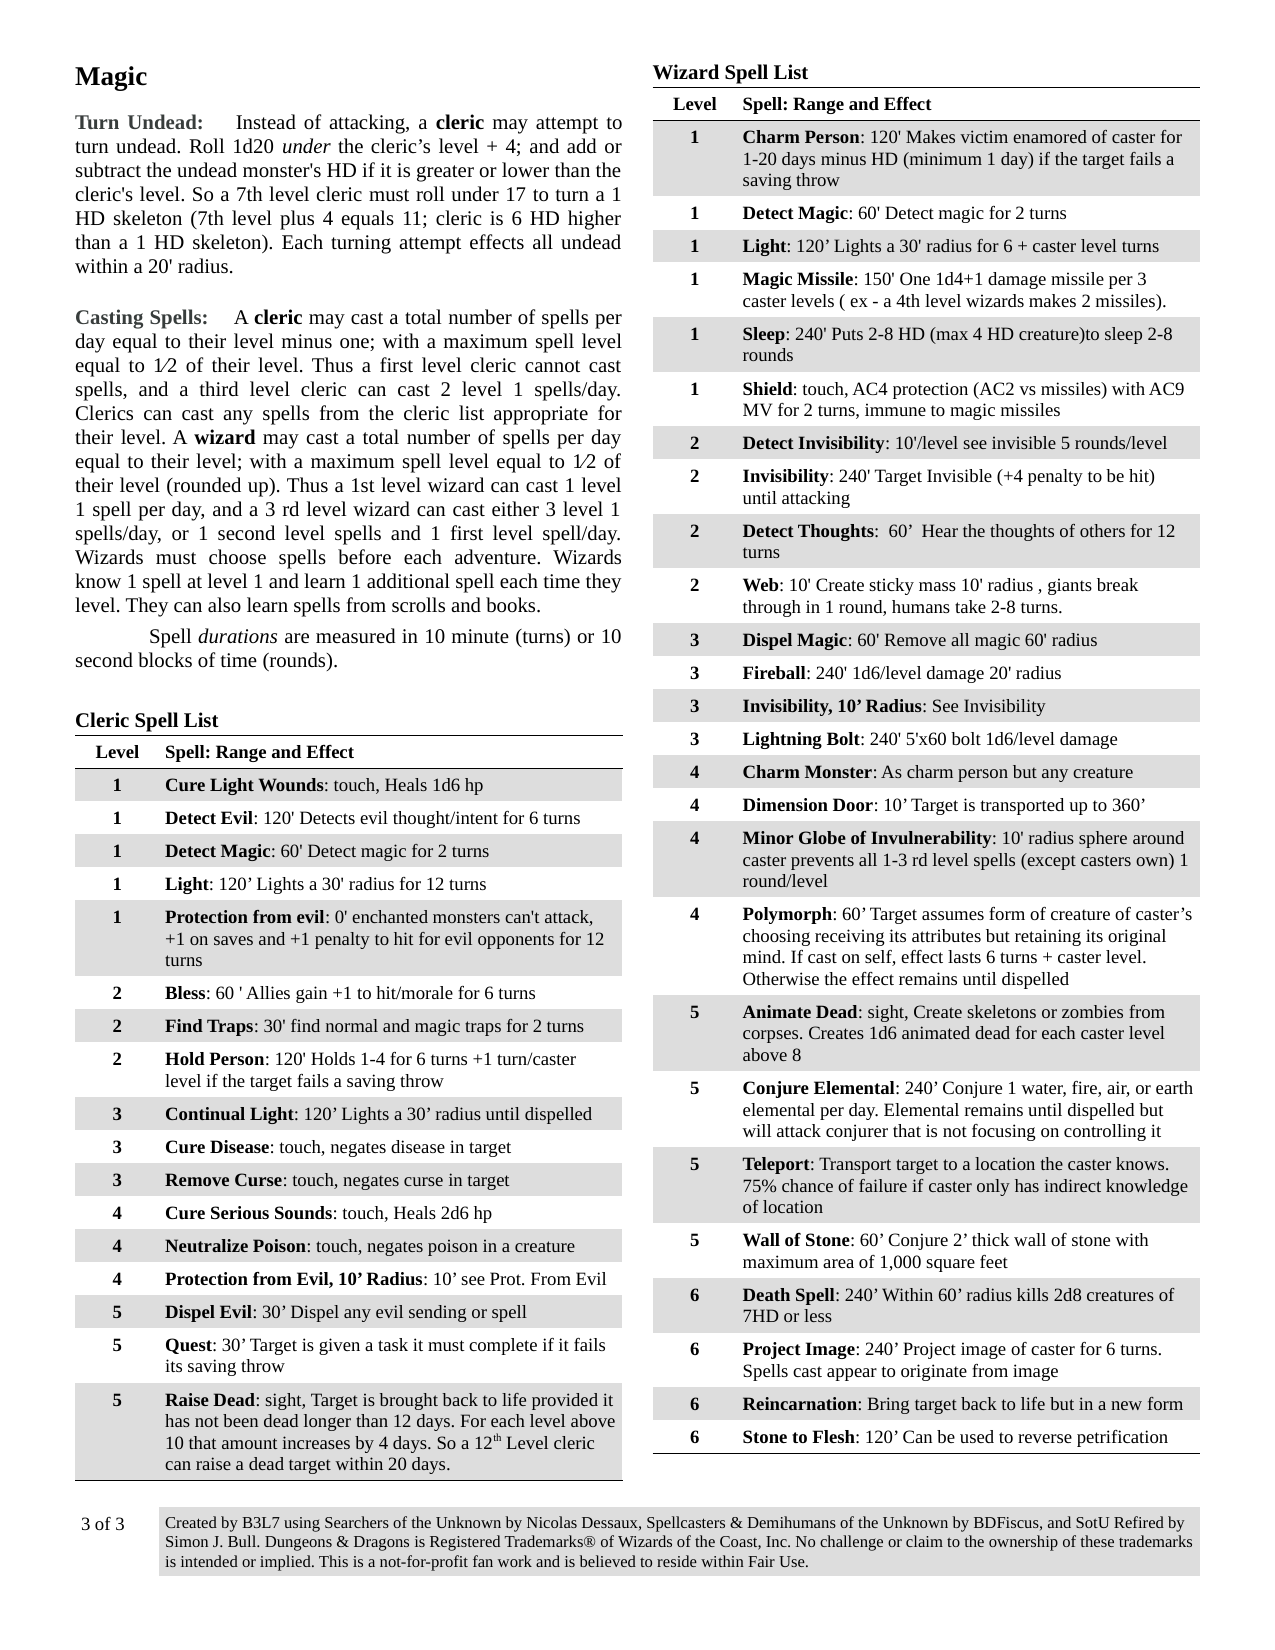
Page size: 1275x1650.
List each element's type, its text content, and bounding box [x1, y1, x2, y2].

table_cell Shield: touch, AC4 protection (AC2 vs missiles) with AC9 MV for 2 turns, immune to magic missiles [737, 372, 1200, 426]
table_cell 5 [75, 1383, 159, 1480]
text Wizard Spell List [652, 60, 1200, 84]
table_cell Cure Disease: touch, negates disease in target [159, 1130, 622, 1163]
table_cell Stone to Flesh: 120’ Can be used to reverse petrification [737, 1420, 1200, 1453]
table_cell Bless: 60 ' Allies gain +1 to hit/morale for 6 turns [159, 976, 622, 1009]
table_cell 5 [653, 1224, 737, 1278]
table_cell 4 [653, 821, 737, 897]
table_cell Lightning Bolt: 240' 5'x60 bolt 1d6/level damage [737, 722, 1200, 755]
table_cell Cure Serious Sounds: touch, Heals 2d6 hp [159, 1196, 622, 1229]
table_cell Find Traps: 30' find normal and magic traps for 2 turns [159, 1009, 622, 1042]
table_cell 1 [653, 196, 737, 229]
table_cell Cure Light Wounds: touch, Heals 1d6 hp [159, 769, 622, 801]
table_cell Charm Person: 120' Makes victim enamored of caster for 1-20 days minus HD (minimum 1 day) if the target fails a saving throw [737, 121, 1200, 196]
table_cell Project Image: 240’ Project image of caster for 6 turns. Spells cast appear to originate from image [737, 1333, 1200, 1387]
table_cell 2 [653, 514, 737, 568]
table_cell Raise Dead: sight, Target is brought back to life provided it has not been dead longer than 12 days. For each level above 10 that amount increases by 4 days. So a 12th Level cleric can raise a dead target within 20 days. [159, 1383, 622, 1480]
text Magic [75, 60, 622, 91]
table_cell 1 [75, 867, 159, 900]
table_cell Protection from evil: 0' enchanted monsters can't attack, +1 on saves and +1 penalty to hit for evil opponents for 12 turns [159, 900, 622, 976]
table_cell 3 [653, 623, 737, 656]
table_cell Minor Globe of Invulnerability: 10' radius sphere around caster prevents all 1-3 rd level spells (except casters own) 1 round/level [737, 821, 1200, 897]
table_cell Reincarnation: Bring target back to life but in a new form [737, 1387, 1200, 1420]
table_cell Invisibility, 10’ Radius: See Invisibility [737, 689, 1200, 722]
table_cell 1 [653, 263, 737, 317]
table_cell Magic Missile: 150' One 1d4+1 damage missile per 3 caster levels ( ex - a 4th level wizards makes 2 missiles). [737, 263, 1200, 317]
table_cell Dispel Magic: 60' Remove all magic 60' radius [737, 623, 1200, 656]
table_cell 1 [653, 230, 737, 262]
table_cell 3 [653, 656, 737, 689]
table_cell 1 [653, 121, 737, 196]
table_cell Death Spell: 240’ Within 60’ radius kills 2d8 creatures of 7HD or less [737, 1278, 1200, 1333]
table_cell 1 [75, 834, 159, 867]
table_cell Charm Monster: As charm person but any creature [737, 755, 1200, 788]
table_cell 6 [653, 1420, 737, 1453]
table_cell 6 [653, 1387, 737, 1420]
table_cell Detect Magic: 60' Detect magic for 2 turns [737, 196, 1200, 229]
table_cell 3 [653, 689, 737, 722]
table_header Spell: Range and Effect [737, 88, 1200, 120]
table_cell 2 [653, 426, 737, 459]
table_cell 5 [653, 995, 737, 1071]
text Spell durations are measured in 10 minute (turns) or 10 second blocks of time (rounds). [75, 623, 622, 672]
table_cell 1 [75, 900, 159, 976]
table_cell 1 [653, 372, 737, 426]
table_cell 2 [653, 459, 737, 514]
table_cell Dimension Door: 10’ Target is transported up to 360’ [737, 788, 1200, 821]
table_cell Polymorph: 60’ Target assumes form of creature of caster’s choosing receiving its attributes but retaining its original mind. If cast on self, effect lasts 6 turns + caster level. Otherwise the effect remains until dispelled [737, 897, 1200, 995]
table_cell Detect Magic: 60' Detect magic for 2 turns [159, 834, 622, 867]
table_cell Web: 10' Create sticky mass 10' radius , giants break through in 1 round, humans take 2-8 turns. [737, 569, 1200, 623]
table_header Level [75, 736, 159, 768]
table_cell Protection from Evil, 10’ Radius: 10’ see Prot. From Evil [159, 1262, 622, 1295]
table_cell Wall of Stone: 60’ Conjure 2’ thick wall of stone with maximum area of 1,000 square feet [737, 1224, 1200, 1278]
table_cell Teleport: Transport target to a location the caster knows. 75% chance of failure if caster only has indirect knowledge of location [737, 1147, 1200, 1223]
table_cell Light: 120’ Lights a 30' radius for 12 turns [159, 867, 622, 900]
text Casting Spells: A cleric may cast a total number of spells per day equal to their level minus one; with a maximum spell level equal to 1⁄2 of their level. Thus a first level cleric cannot cast spells, and a third level cleric can cast 2 level 1 spells/day. Clerics can cast any spells from the cleric list appropriate for their level. A wizard may cast a total number of spells per day equal to their level; with a maximum spell level equal to 1⁄2 of their level (rounded up). Thus a 1st level wizard can cast 1 level 1 spell per day, and a 3 rd level wizard can cast either 3 level 1 spells/day, or 1 second level spells and 1 first level spell/day. Wizards must choose spells before each adventure. Wizards know 1 spell at level 1 and learn 1 additional spell each time they level. They can also learn spells from scrolls and books. [75, 305, 622, 617]
table_cell Detect Invisibility: 10'/level see invisible 5 rounds/level [737, 426, 1200, 459]
table_cell 5 [75, 1328, 159, 1383]
table_cell 3 [75, 1130, 159, 1163]
table_cell 4 [75, 1262, 159, 1295]
table_cell Detect Thoughts: 60’ Hear the thoughts of others for 12 turns [737, 514, 1200, 568]
table_cell 2 [75, 976, 159, 1009]
table_header Spell: Range and Effect [159, 736, 622, 768]
table_cell 6 [653, 1333, 737, 1387]
table_cell 6 [653, 1278, 737, 1333]
table_cell 3 [75, 1163, 159, 1196]
table_cell 2 [75, 1043, 159, 1097]
table_cell 4 [653, 788, 737, 821]
table_cell 1 [75, 801, 159, 834]
table_cell Sleep: 240' Puts 2-8 HD (max 4 HD creature)to sleep 2-8 rounds [737, 317, 1200, 372]
table_cell Detect Evil: 120' Detects evil thought/intent for 6 turns [159, 801, 622, 834]
table_cell Continual Light: 120’ Lights a 30’ radius until dispelled [159, 1097, 622, 1130]
table_cell Hold Person: 120' Holds 1-4 for 6 turns +1 turn/caster level if the target fails a saving throw [159, 1043, 622, 1097]
table_cell 3 [653, 722, 737, 755]
table_cell 2 [653, 569, 737, 623]
table_cell 5 [75, 1295, 159, 1328]
table_cell 1 [653, 317, 737, 372]
table_cell Fireball: 240' 1d6/level damage 20' radius [737, 656, 1200, 689]
table_cell 3 [75, 1097, 159, 1130]
table_cell 5 [653, 1071, 737, 1147]
text Turn Undead: Instead of attacking, a cleric may attempt to turn undead. Roll 1d20 under the cleric’s level + 4; and add or subtract the undead monster's HD if it is greater or lower than the cleric's level. So a 7th level cleric must roll under 17 to turn a 1 HD skeleton (7th level plus 4 equals 11; cleric is 6 HD higher than a 1 HD skeleton). Each turning attempt effects all undead within a 20' radius. [75, 110, 622, 278]
table_cell Conjure Elemental: 240’ Conjure 1 water, fire, air, or earth elemental per day. Elemental remains until dispelled but will attack conjurer that is not focusing on controlling it [737, 1071, 1200, 1147]
table_cell Remove Curse: touch, negates curse in target [159, 1163, 622, 1196]
table_cell Invisibility: 240' Target Invisible (+4 penalty to be hit) until attacking [737, 459, 1200, 514]
table_cell 2 [75, 1009, 159, 1042]
table_cell Light: 120’ Lights a 30' radius for 6 + caster level turns [737, 230, 1200, 262]
table_cell Animate Dead: sight, Create skeletons or zombies from corpses. Creates 1d6 animated dead for each caster level above 8 [737, 995, 1200, 1071]
table_cell 4 [75, 1196, 159, 1229]
table_cell 1 [75, 769, 159, 801]
table_cell 4 [653, 897, 737, 995]
table_cell Neutralize Poison: touch, negates poison in a creature [159, 1229, 622, 1262]
table_cell 5 [653, 1147, 737, 1223]
table_cell Dispel Evil: 30’ Dispel any evil sending or spell [159, 1295, 622, 1328]
table_cell 4 [653, 755, 737, 788]
table_cell Quest: 30’ Target is given a task it must complete if it fails its saving throw [159, 1328, 622, 1383]
text Cleric Spell List [75, 708, 622, 732]
table_cell 4 [75, 1229, 159, 1262]
table_header Level [653, 88, 737, 120]
